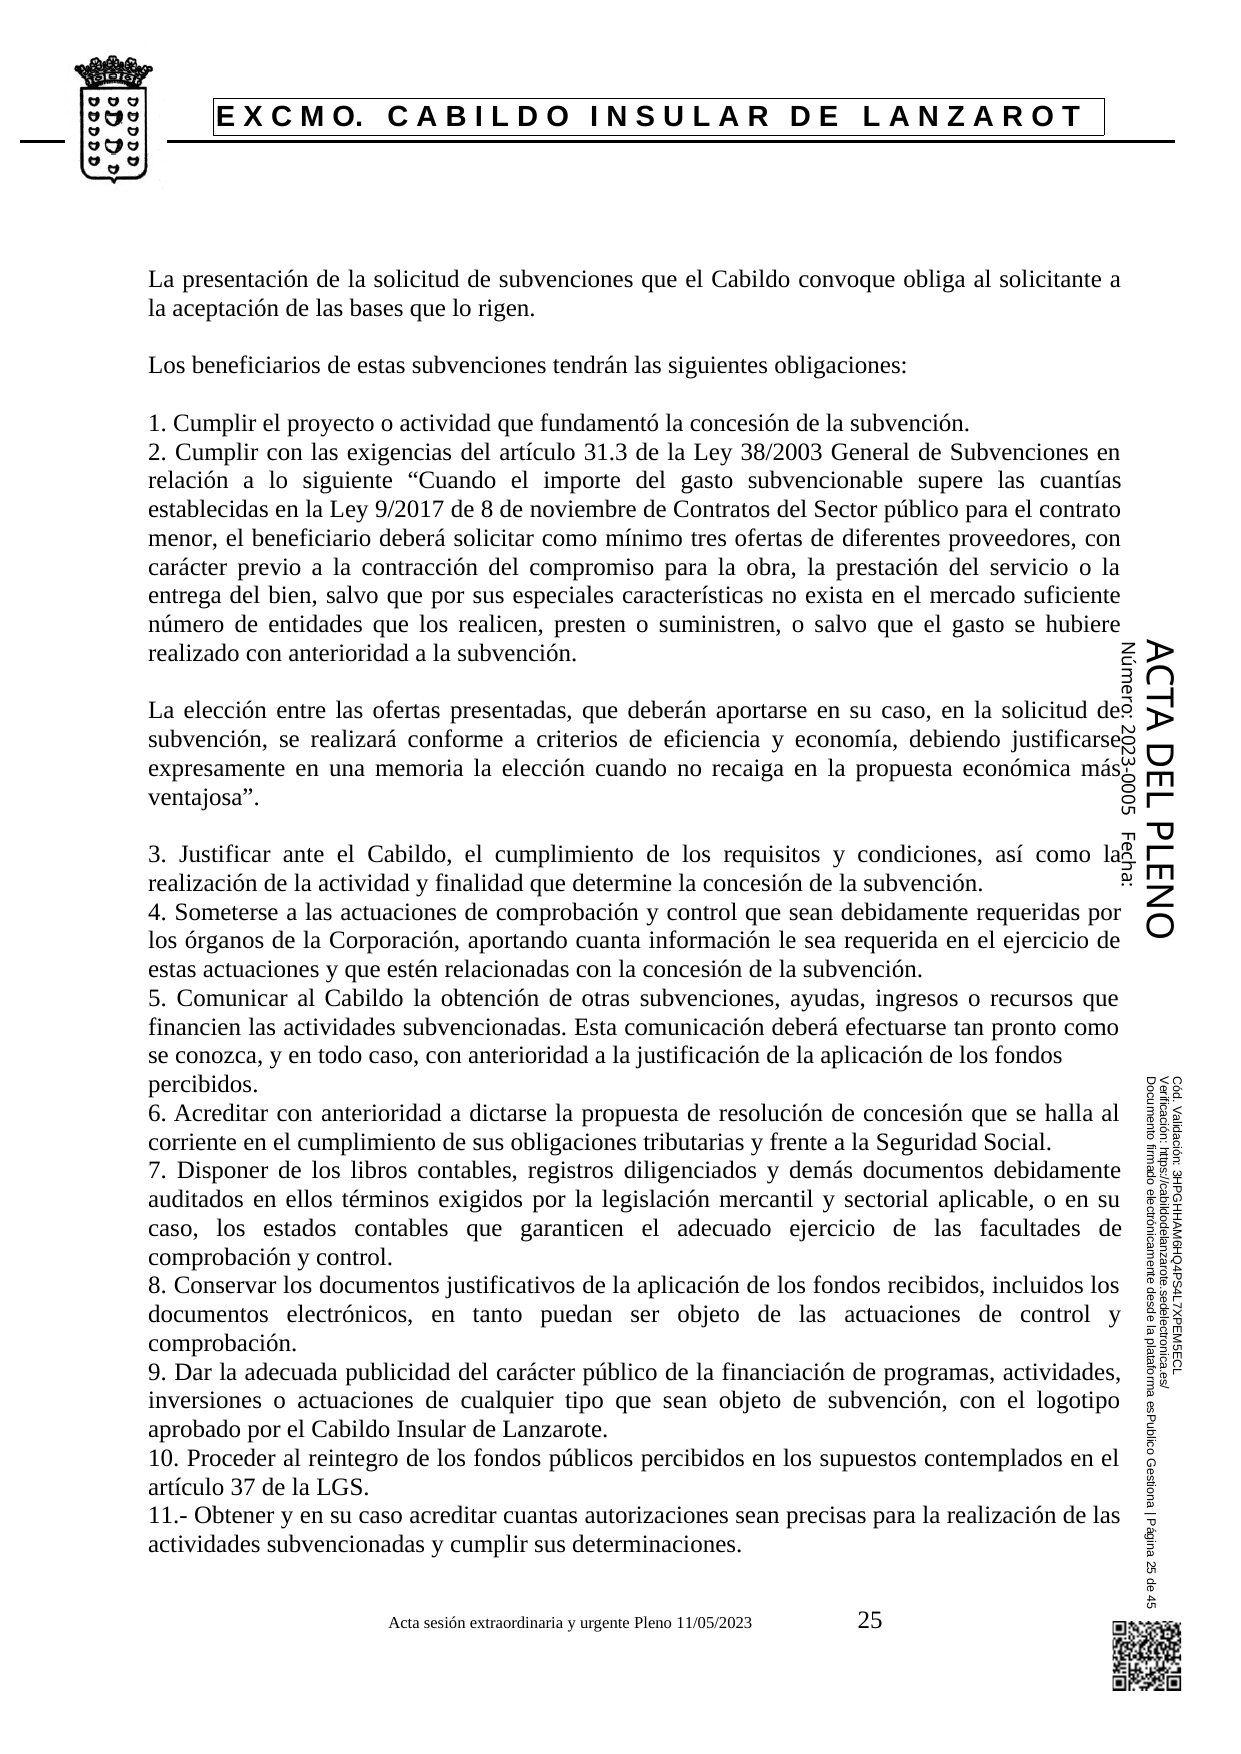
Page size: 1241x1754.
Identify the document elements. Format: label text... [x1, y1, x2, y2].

list Verificación: https://cabildodelanzarote.sedelectronica.es/ [1158, 1077, 1171, 1611]
text Acta sesión extraordinaria y urgente Pleno 11/05/2023 25 [388, 1606, 1192, 1634]
list Número: 2023-0005 Fecha: 22/06/2023 [1117, 641, 1140, 984]
text La elección entre las ofertas presentadas, que deberán aportarse en su caso, en la solicitud de subvención, se realizará conforme a criterios de eficiencia y economía, debiendo justificarse expresamente en una memoria la elección cuando no recaiga en la propuesta económica más ventajosa”. [148, 695, 1122, 810]
list Someterse a las actuaciones de comprobación y control que sean debidamente requeridas por los órganos de la Corporación, aportando cuanta información le sea requerida en el ejercicio de estas actuaciones y que estén relacionadas con la concesión de la subvención. [148, 897, 1122, 983]
text Los beneficiarios de estas subvenciones tendrán las siguientes obligaciones: [148, 350, 1192, 379]
picture [65, 39, 167, 193]
list Documento firmado electrónicamente desde la plataforma esPublico Gestiona | Página 25 de 45 [1145, 1077, 1158, 1611]
list Proceder al reintegro de los fondos públicos percibidos en los supuestos contemplados en el artículo 37 de la LGS. [148, 1443, 1121, 1500]
picture [1112, 1621, 1182, 1691]
text 11.- Obtener y en su caso acreditar cuantas autorizaciones sean precisas para la realización de las actividades subvencionadas y cumplir sus determinaciones. [148, 1500, 1122, 1558]
list Conservar los documentos justificativos de la aplicación de los fondos recibidos, incluidos los documentos electrónicos, en tanto puedan ser objeto de las actuaciones de control y comprobación. [148, 1270, 1122, 1357]
list ACTA DEL PLENO [1140, 639, 1183, 984]
list Dar la adecuada publicidad del carácter público de la financiación de programas, actividades, inversiones o actuaciones de cualquier tipo que sean objeto de subvención, con el logotipo aprobado por el Cabildo Insular de Lanzarote. [148, 1357, 1122, 1443]
list Cumplir con las exigencias del artículo 31.3 de la Ley 38/2003 General de Subvenciones en relación a lo siguiente “Cuando el importe del gasto subvencionable supere las cuantías establecidas en la Ley 9/2017 de 8 de noviembre de Contratos del Sector público para el contrato menor, el beneficiario deberá solicitar como mínimo tres ofertas de diferentes proveedores, con carácter previo a la contracción del compromiso para la obra, la prestación del servicio o la entrega del bien, salvo que por sus especiales características no exista en el mercado suficiente número de entidades que los realicen, presten o suministren, o salvo que el gasto se hubiere realizado con anterioridad a la subvención. [148, 437, 1122, 667]
list Acreditar con anterioridad a dictarse la propuesta de resolución de concesión que se halla al corriente en el cumplimiento de sus obligaciones tributarias y frente a la Seguridad Social. [148, 1098, 1122, 1155]
list Comunicar al Cabildo la obtención de otras subvenciones, ayudas, ingresos o recursos que financien las actividades subvencionadas. Esta comunicación deberá efectuarse tan pronto como se conozca, y en todo caso, con anterioridad a la justificación de la aplicación de los fondos percibidos. [148, 983, 1122, 1098]
text La presentación de la solicitud de subvenciones que el Cabildo convoque obliga al solicitante a la aceptación de las bases que lo rigen. [148, 264, 1122, 322]
list Cód. Validación: 3HPGHHAM6HQ4PS4L7XPEM5ECL [1171, 1077, 1184, 1611]
list Justificar ante el Cabildo, el cumplimiento de los requisitos y condiciones, así como la realización de la actividad y finalidad que determine la concesión de la subvención. [148, 839, 1121, 897]
list Disponer de los libros contables, registros diligenciados y demás documentos debidamente auditados en ellos términos exigidos por la legislación mercantil y sectorial aplicable, o en su caso, los estados contables que garanticen el adecuado ejercicio de las facultades de comprobación y control. [148, 1155, 1122, 1270]
list Cumplir el proyecto o actividad que fundamentó la concesión de la subvención. [148, 408, 1192, 437]
